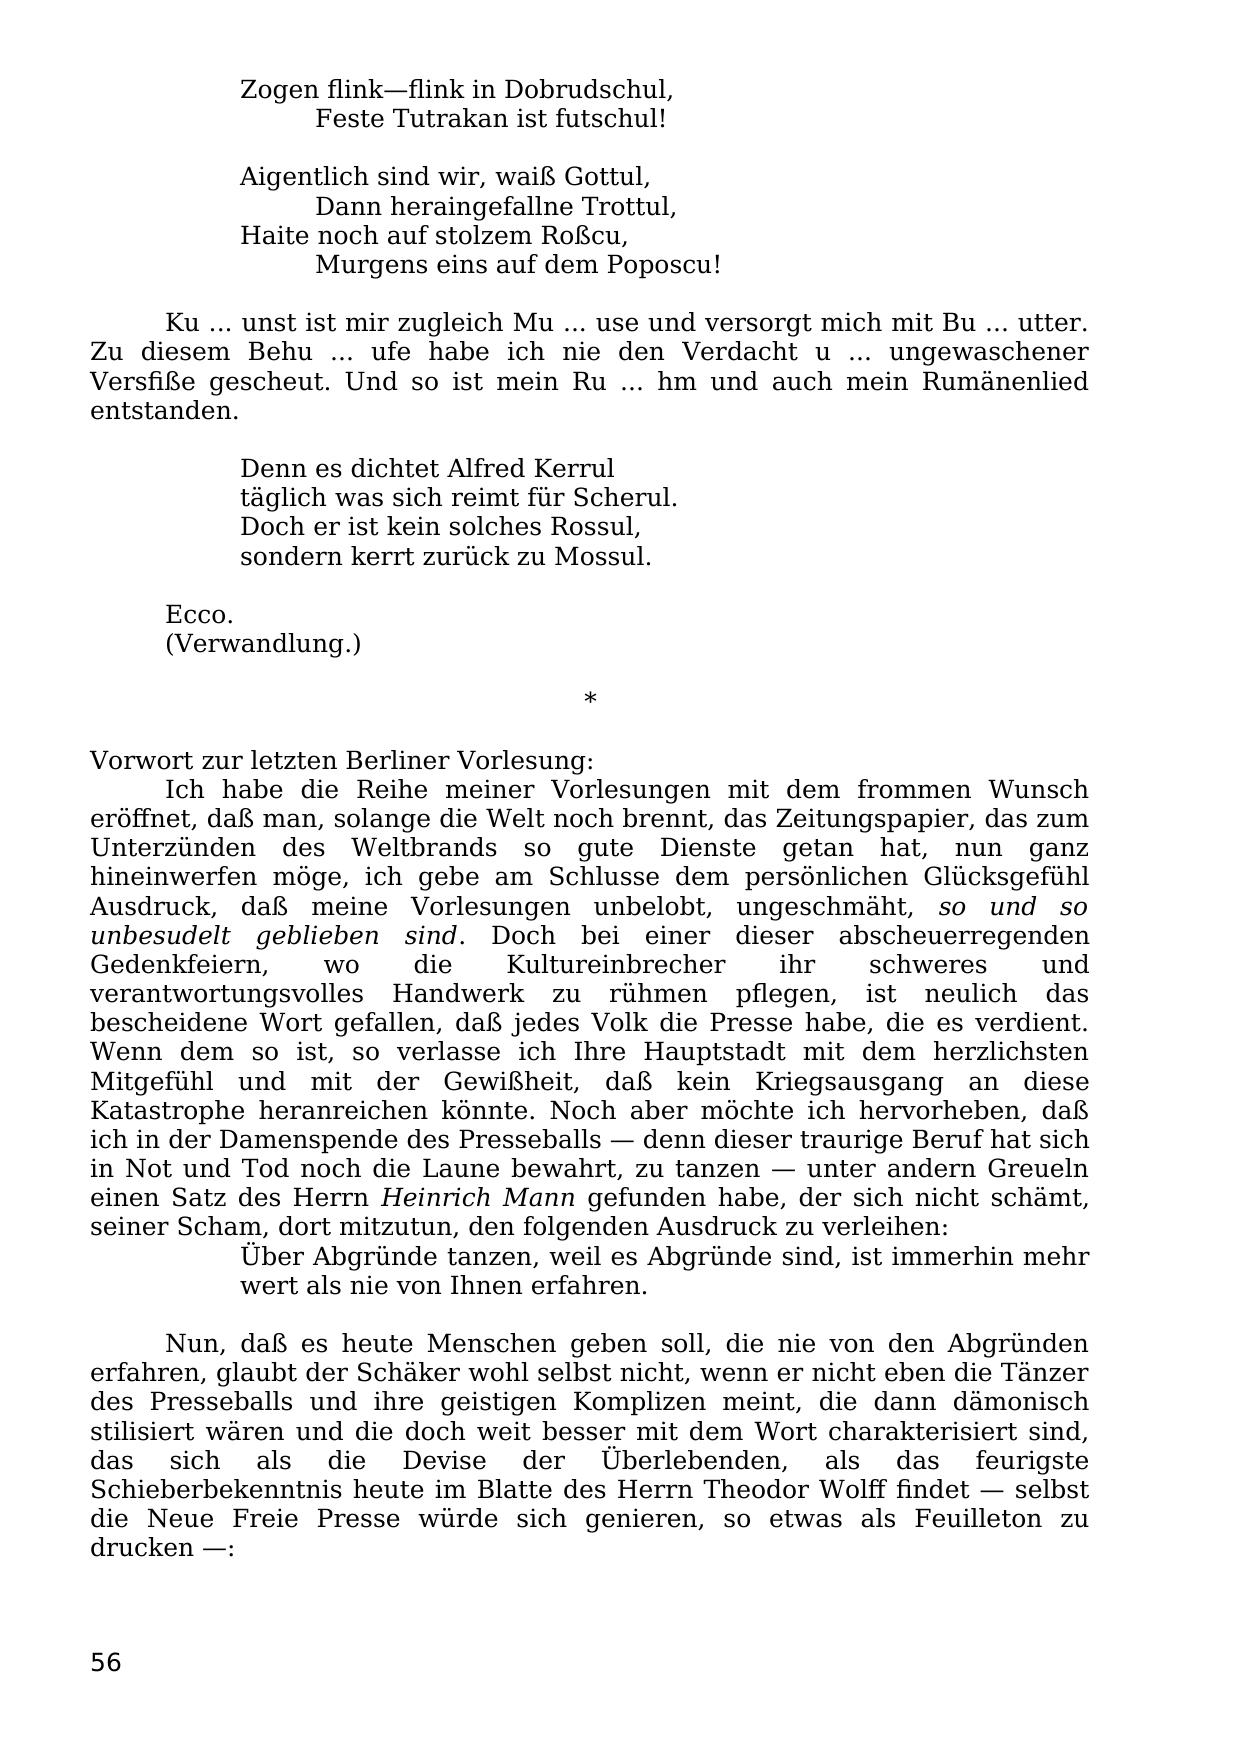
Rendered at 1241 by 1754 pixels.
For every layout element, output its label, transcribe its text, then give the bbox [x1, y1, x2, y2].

text Ku ... unst ist mir zugleich Mu ... use und versorgt mich mit Bu ... utter. Zu diesem Behu ... ufe habe ich nie den Verdacht u ... ungewaschener Versfiße gescheut. Und so ist mein Ru ... hm und auch mein Rumänenlied entstanden. [90, 308, 1091, 425]
text * [90, 687, 1091, 717]
text Haite noch auf stolzem Roßcu, [240, 221, 1091, 250]
text Murgens eins auf dem Poposcu! [240, 250, 1091, 279]
text Doch er ist kein solches Rossul, [240, 512, 1091, 542]
text Über Abgründe tanzen, weil es Abgründe sind, ist immerhin mehr wert als nie von Ihnen erfahren. [240, 1242, 1091, 1300]
text Zogen flink—flink in Dobrudschul, [240, 75, 1091, 104]
text Vorwort zur letzten Berliner Vorlesung: [90, 746, 1091, 775]
text Feste Tutrakan ist futschul! [240, 104, 1091, 133]
text Dann heraingefallne Trottul, [240, 192, 1091, 221]
text Ecco. [90, 600, 1091, 629]
text sondern kerrt zurück zu Mossul. [240, 542, 1091, 571]
text Ich habe die Reihe meiner Vorlesungen mit dem frommen Wunsch eröffnet, daß man, solange die Welt noch brennt, das Zeitungspapier, das zum Unterzünden des Weltbrands so gute Dienste getan hat, nun ganz hineinwerfen möge, ich gebe am Schlusse dem persönlichen Glücksgefühl Ausdruck, daß meine Vorlesungen unbelobt, ungeschmäht, so und so unbesudelt geblieben sind. Doch bei einer dieser abscheuerregenden Gedenkfeiern, wo die Kultureinbrecher ihr schweres und verantwortungsvolles Handwerk zu rühmen pflegen, ist neulich das bescheidene Wort gefallen, daß jedes Volk die Presse habe, die es verdient. Wenn dem so ist, so verlasse ich Ihre Hauptstadt mit dem herzlichsten Mitgefühl und mit der Gewißheit, daß kein Kriegsausgang an diese Katastrophe heranreichen könnte. Noch aber möchte ich hervorheben, daß ich in der Damenspende des Presseballs — denn dieser traurige Beruf hat sich in Not und Tod noch die Laune bewahrt, zu tanzen — unter andern Greueln einen Satz des Herrn Heinrich Mann gefunden habe, der sich nicht schämt, seiner Scham, dort mitzutun, den folgenden Ausdruck zu verleihen: [90, 775, 1091, 1242]
text Aigentlich sind wir, waiß Gottul, [240, 162, 1091, 192]
text täglich was sich reimt für Scherul. [240, 483, 1091, 512]
text Nun, daß es heute Menschen geben soll, die nie von den Abgründen erfahren, glaubt der Schäker wohl selbst nicht, wenn er nicht eben die Tänzer des Presseballs und ihre geistigen Komplizen meint, die dann dämonisch stilisiert wären und die doch weit besser mit dem Wort charakterisiert sind, das sich als die Devise der Überlebenden, als das feurigste Schieberbekenntnis heute im Blatte des Herrn Theodor Wolff findet — selbst die Neue Freie Presse würde sich genieren, so etwas als Feuilleton zu drucken —: [90, 1329, 1091, 1562]
text (Verwandlung.) [90, 629, 1091, 658]
text Denn es dichtet Alfred Kerrul [240, 454, 1091, 483]
